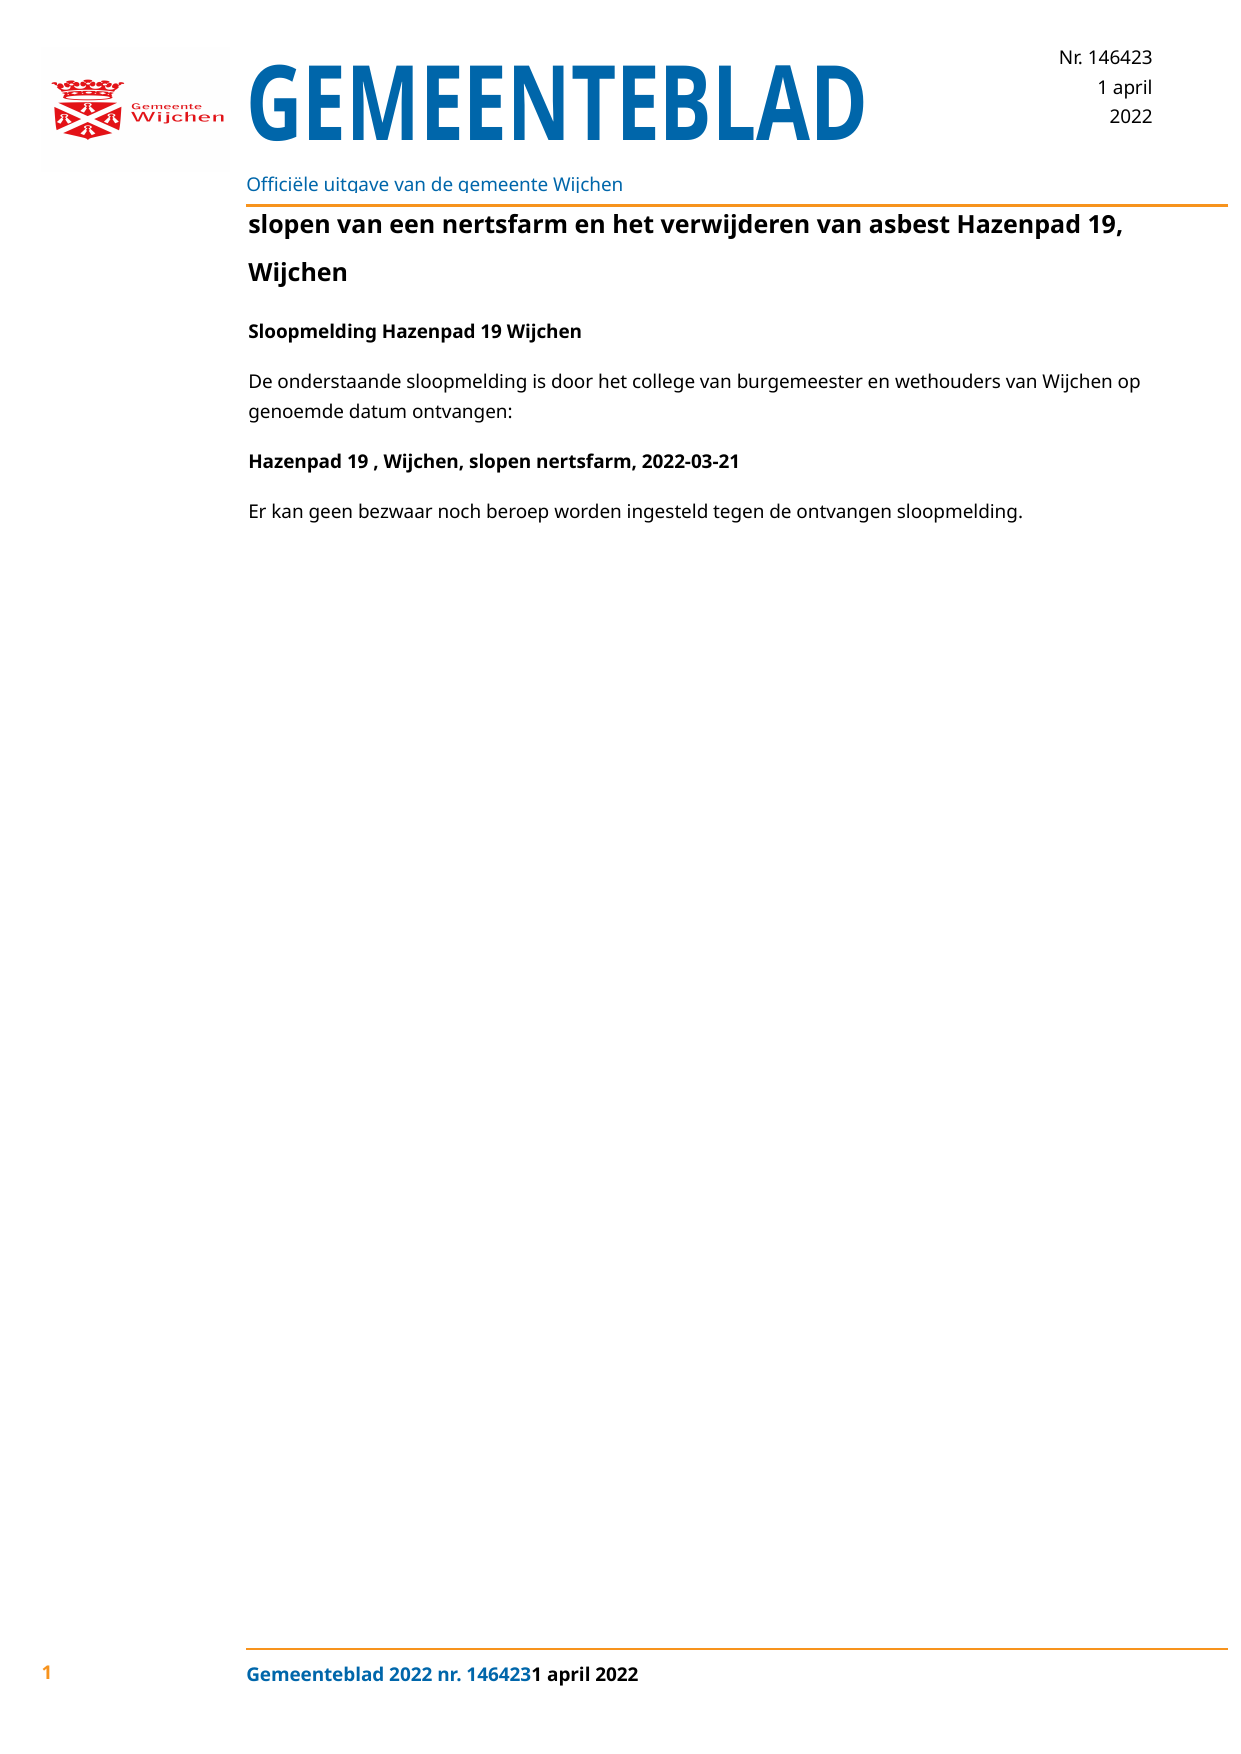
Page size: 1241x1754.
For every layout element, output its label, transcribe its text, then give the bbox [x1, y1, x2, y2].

text Hazenpad 19 , Wijchen, slopen nertsfarm, 2022-03-21 [248, 448, 1152, 474]
picture [41, 47, 231, 172]
text Er kan geen bezwaar noch beroep worden ingesteld tegen de ontvangen sloopmelding. [248, 499, 1152, 524]
text slopen van een nertsfarm en het verwijderen van asbest Hazenpad 19, Wijchen [248, 207, 1152, 288]
text Sloopmelding Hazenpad 19 Wijchen [248, 318, 1152, 344]
text De onderstaande sloopmelding is door het college van burgemeester en wethouders van Wijchen op genoemde datum ontvangen: [248, 368, 1152, 424]
